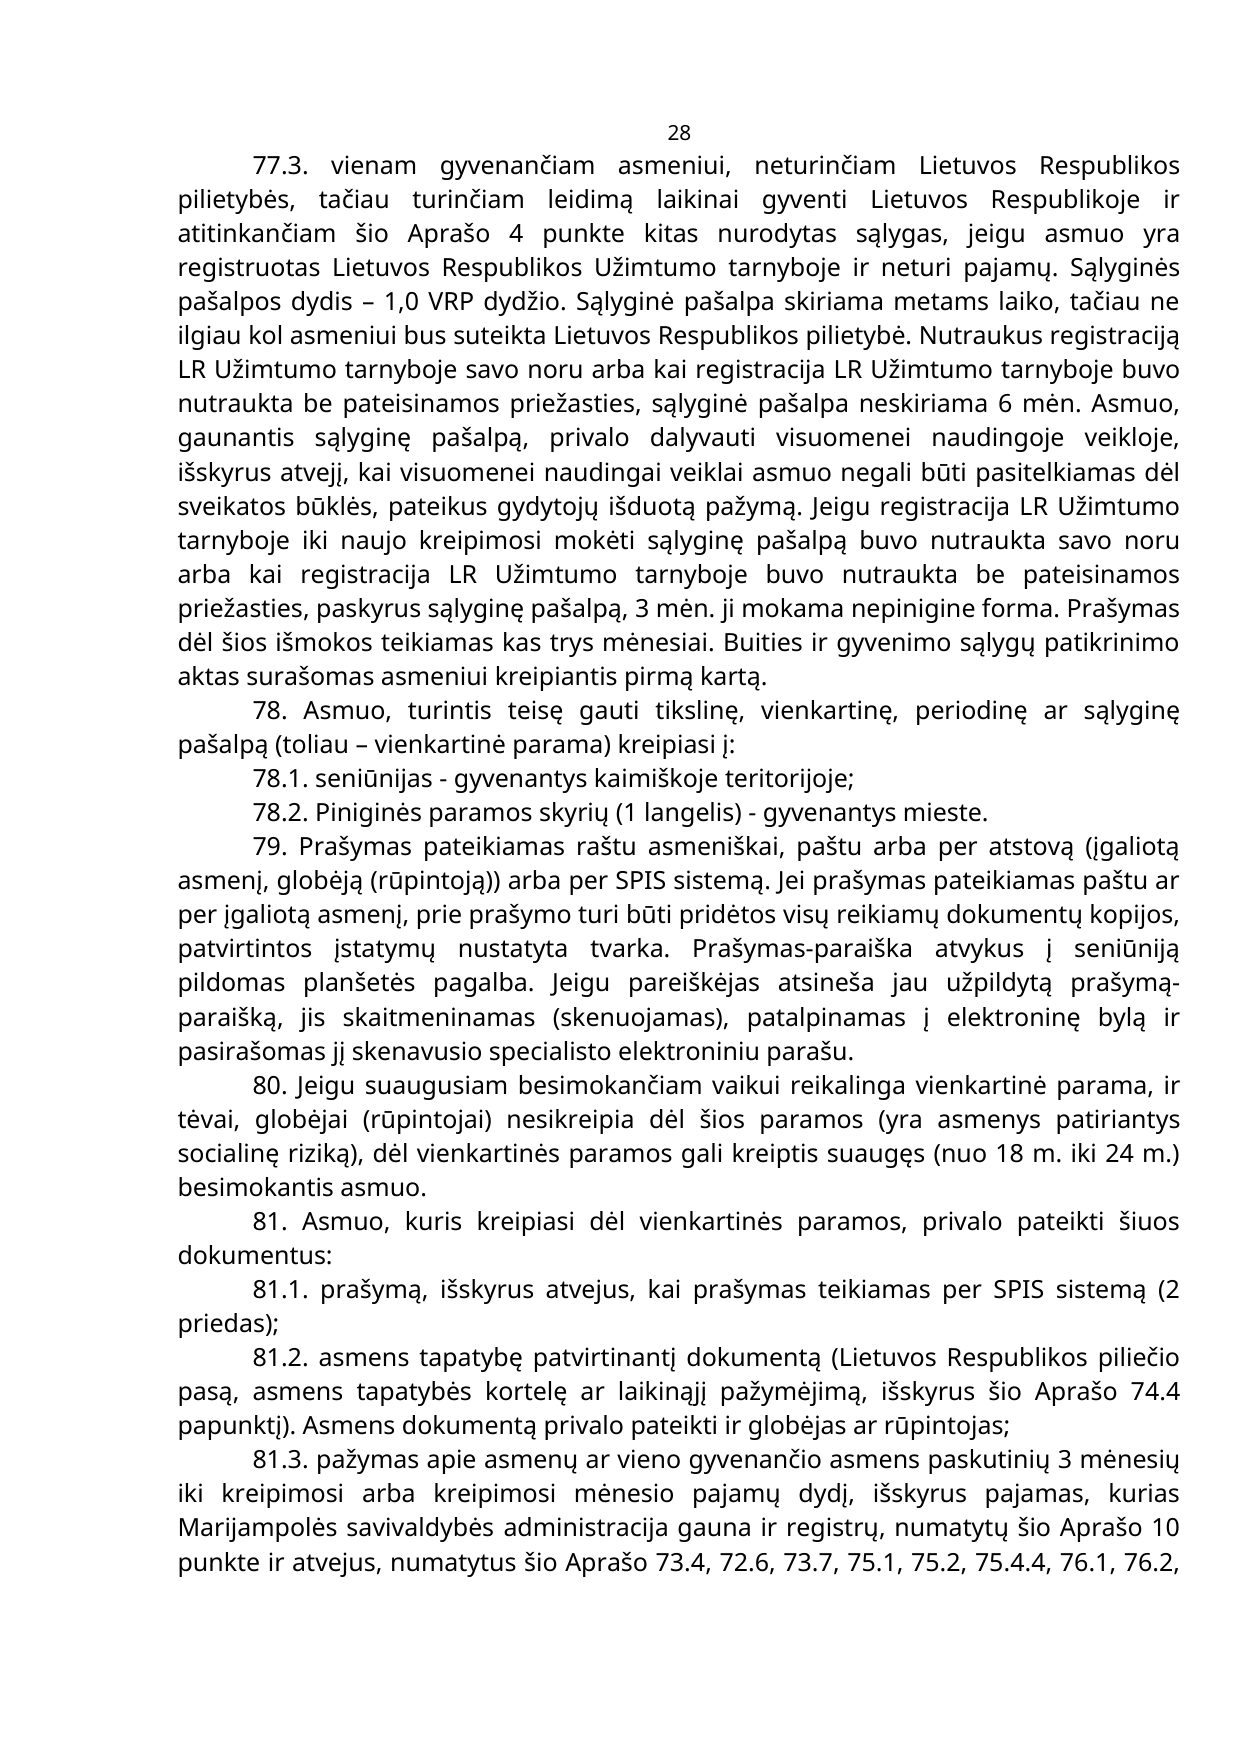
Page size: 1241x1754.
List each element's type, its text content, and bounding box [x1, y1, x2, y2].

text 78. Asmuo, turintis teisę gauti tikslinę, vienkartinę, periodinę ar sąlyginę pašalpą (toliau – vienkartinė parama) kreipiasi į: [177, 693, 1181, 761]
text 81.1. prašymą, išskyrus atvejus, kai prašymas teikiamas per SPIS sistemą (2 priedas); [177, 1272, 1181, 1340]
text 78.2. Piniginės paramos skyrių (1 langelis) - gyvenantys mieste. [177, 795, 1181, 829]
text 81.2. asmens tapatybę patvirtinantį dokumentą (Lietuvos Respublikos piliečio pasą, asmens tapatybės kortelę ar laikinąjį pažymėjimą, išskyrus šio Aprašo 74.4 papunktį). Asmens dokumentą privalo pateikti ir globėjas ar rūpintojas; [177, 1340, 1181, 1442]
text 80. Jeigu suaugusiam besimokančiam vaikui reikalinga vienkartinė parama, ir tėvai, globėjai (rūpintojai) nesikreipia dėl šios paramos (yra asmenys patiriantys socialinę riziką), dėl vienkartinės paramos gali kreiptis suaugęs (nuo 18 m. iki 24 m.) besimokantis asmuo. [177, 1067, 1181, 1203]
text 78.1. seniūnijas - gyvenantys kaimiškoje teritorijoje; [177, 761, 1181, 795]
text 81.3. pažymas apie asmenų ar vieno gyvenančio asmens paskutinių 3 mėnesių iki kreipimosi arba kreipimosi mėnesio pajamų dydį, išskyrus pajamas, kurias Marijampolės savivaldybės administracija gauna ir registrų, numatytų šio Aprašo 10 punkte ir atvejus, numatytus šio Aprašo 73.4, 72.6, 73.7, 75.1, 75.2, 75.4.4, 76.1, 76.2, [177, 1442, 1181, 1578]
text 81. Asmuo, kuris kreipiasi dėl vienkartinės paramos, privalo pateikti šiuos dokumentus: [177, 1203, 1181, 1272]
text 77.3. vienam gyvenančiam asmeniui, neturinčiam Lietuvos Respublikos pilietybės, tačiau turinčiam leidimą laikinai gyventi Lietuvos Respublikoje ir atitinkančiam šio Aprašo 4 punkte kitas nurodytas sąlygas, jeigu asmuo yra registruotas Lietuvos Respublikos Užimtumo tarnyboje ir neturi pajamų. Sąlyginės pašalpos dydis – 1,0 VRP dydžio. Sąlyginė pašalpa skiriama metams laiko, tačiau ne ilgiau kol asmeniui bus suteikta Lietuvos Respublikos pilietybė. Nutraukus registraciją LR Užimtumo tarnyboje savo noru arba kai registracija LR Užimtumo tarnyboje buvo nutraukta be pateisinamos priežasties, sąlyginė pašalpa neskiriama 6 mėn. Asmuo, gaunantis sąlyginę pašalpą, privalo dalyvauti visuomenei naudingoje veikloje, išskyrus atvejį, kai visuomenei naudingai veiklai asmuo negali būti pasitelkiamas dėl sveikatos būklės, pateikus gydytojų išduotą pažymą. Jeigu registracija LR Užimtumo tarnyboje iki naujo kreipimosi mokėti sąlyginę pašalpą buvo nutraukta savo noru arba kai registracija LR Užimtumo tarnyboje buvo nutraukta be pateisinamos priežasties, paskyrus sąlyginę pašalpą, 3 mėn. ji mokama nepinigine forma. Prašymas dėl šios išmokos teikiamas kas trys mėnesiai. Buities ir gyvenimo sąlygų patikrinimo aktas surašomas asmeniui kreipiantis pirmą kartą. [177, 148, 1181, 693]
text 79. Prašymas pateikiamas raštu asmeniškai, paštu arba per atstovą (įgaliotą asmenį, globėją (rūpintoją)) arba per SPIS sistemą. Jei prašymas pateikiamas paštu ar per įgaliotą asmenį, prie prašymo turi būti pridėtos visų reikiamų dokumentų kopijos, patvirtintos įstatymų nustatyta tvarka. Prašymas-paraiška atvykus į seniūniją pildomas planšetės pagalba. Jeigu pareiškėjas atsineša jau užpildytą prašymą-paraišką, jis skaitmeninamas (skenuojamas), patalpinamas į elektroninę bylą ir pasirašomas jį skenavusio specialisto elektroniniu parašu. [177, 829, 1181, 1067]
